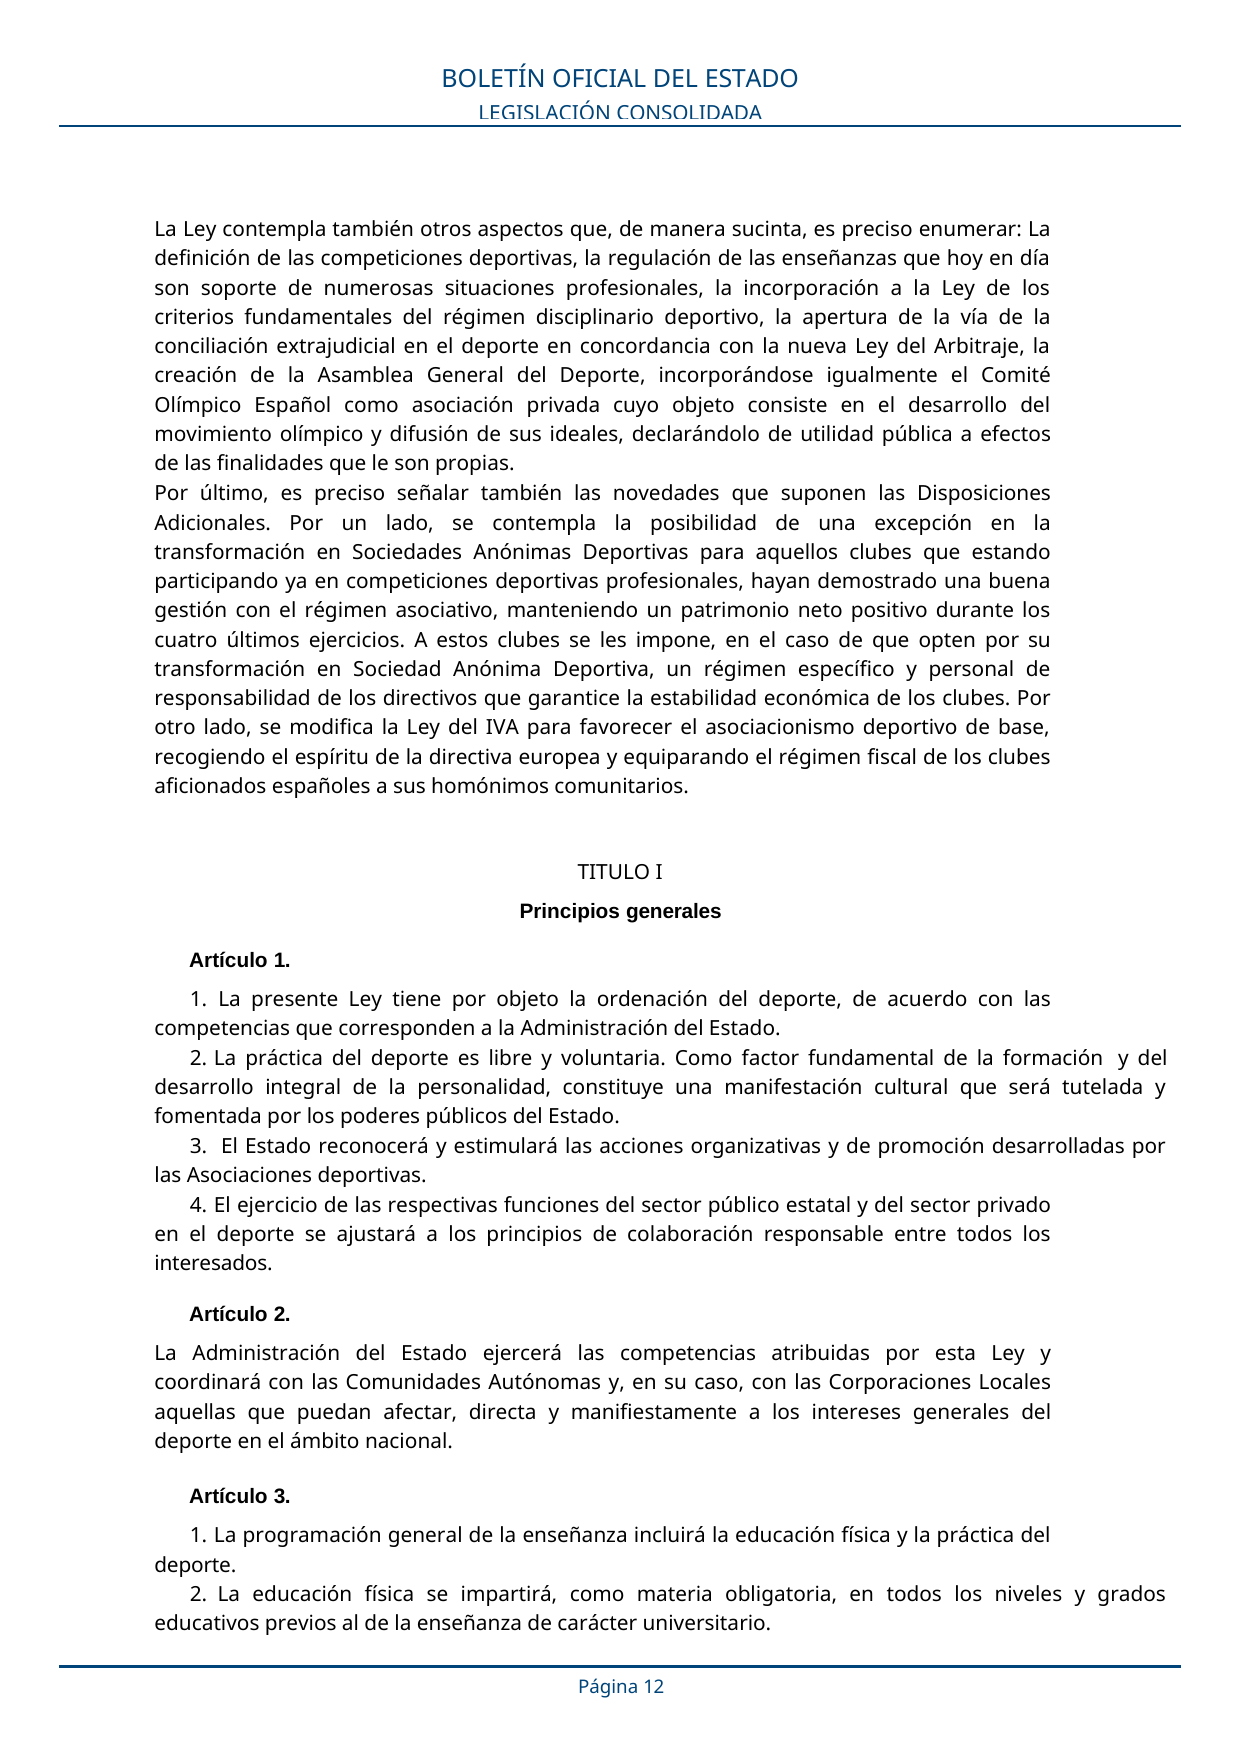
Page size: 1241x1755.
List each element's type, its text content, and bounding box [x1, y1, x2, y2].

subtitle Artículo 3. [189, 1484, 1168, 1508]
list La programación general de la enseñanza incluirá la educación física y la práctica del deporte. [154, 1521, 1052, 1578]
list El ejercicio de las respectivas funciones del sector público estatal y del sector privado en el deporte se ajustará a los principios de colaboración responsable entre todos los interesados. [154, 1190, 1052, 1277]
list La presente Ley tiene por objeto la ordenación del deporte, de acuerdo con las competencias que corresponden a la Administración del Estado. [154, 984, 1052, 1042]
subtitle Principios generales [367, 899, 874, 923]
list La práctica del deporte es libre y voluntaria. Como factor fundamental de la formación y del desarrollo integral de la personalidad, constituye una manifestación cultural que será tutelada y fomentada por los poderes públicos del Estado. [154, 1043, 1168, 1130]
text TITULO I [367, 857, 874, 886]
text La Administración del Estado ejercerá las competencias atribuidas por esta Ley y coordinará con las Comunidades Autónomas y, en su caso, con las Corporaciones Locales aquellas que puedan afectar, directa y manifiestamente a los intereses generales del deporte en el ámbito nacional. [154, 1338, 1052, 1454]
text Artículo 1. [189, 947, 1168, 971]
subtitle Artículo 2. [189, 1301, 1168, 1325]
text Por último, es preciso señalar también las novedades que suponen las Disposiciones Adicionales. Por un lado, se contempla la posibilidad de una excepción en la transformación en Sociedades Anónimas Deportivas para aquellos clubes que estando participando ya en competiciones deportivas profesionales, hayan demostrado una buena gestión con el régimen asociativo, manteniendo un patrimonio neto positivo durante los cuatro últimos ejercicios. A estos clubes se les impone, en el caso de que opten por su transformación en Sociedad Anónima Deportiva, un régimen específico y personal de responsabilidad de los directivos que garantice la estabilidad económica de los clubes. Por otro lado, se modifica la Ley del IVA para favorecer el asociacionismo deportivo de base, recogiendo el espíritu de la directiva europea y equiparando el régimen fiscal de los clubes aficionados españoles a sus homónimos comunitarios. [154, 478, 1052, 799]
list El Estado reconocerá y estimulará las acciones organizativas y de promoción desarrolladas por las Asociaciones deportivas. [154, 1131, 1168, 1189]
text La Ley contempla también otros aspectos que, de manera sucinta, es preciso enumerar: La definición de las competiciones deportivas, la regulación de las enseñanzas que hoy en día son soporte de numerosas situaciones profesionales, la incorporación a la Ley de los criterios fundamentales del régimen disciplinario deportivo, la apertura de la vía de la conciliación extrajudicial en el deporte en concordancia con la nueva Ley del Arbitraje, la creación de la Asamblea General del Deporte, incorporándose igualmente el Comité Olímpico Español como asociación privada cuyo objeto consiste en el desarrollo del movimiento olímpico y difusión de sus ideales, declarándolo de utilidad pública a efectos de las finalidades que le son propias. [154, 214, 1052, 477]
list La educación física se impartirá, como materia obligatoria, en todos los niveles y grados educativos previos al de la enseñanza de carácter universitario. [154, 1579, 1168, 1637]
